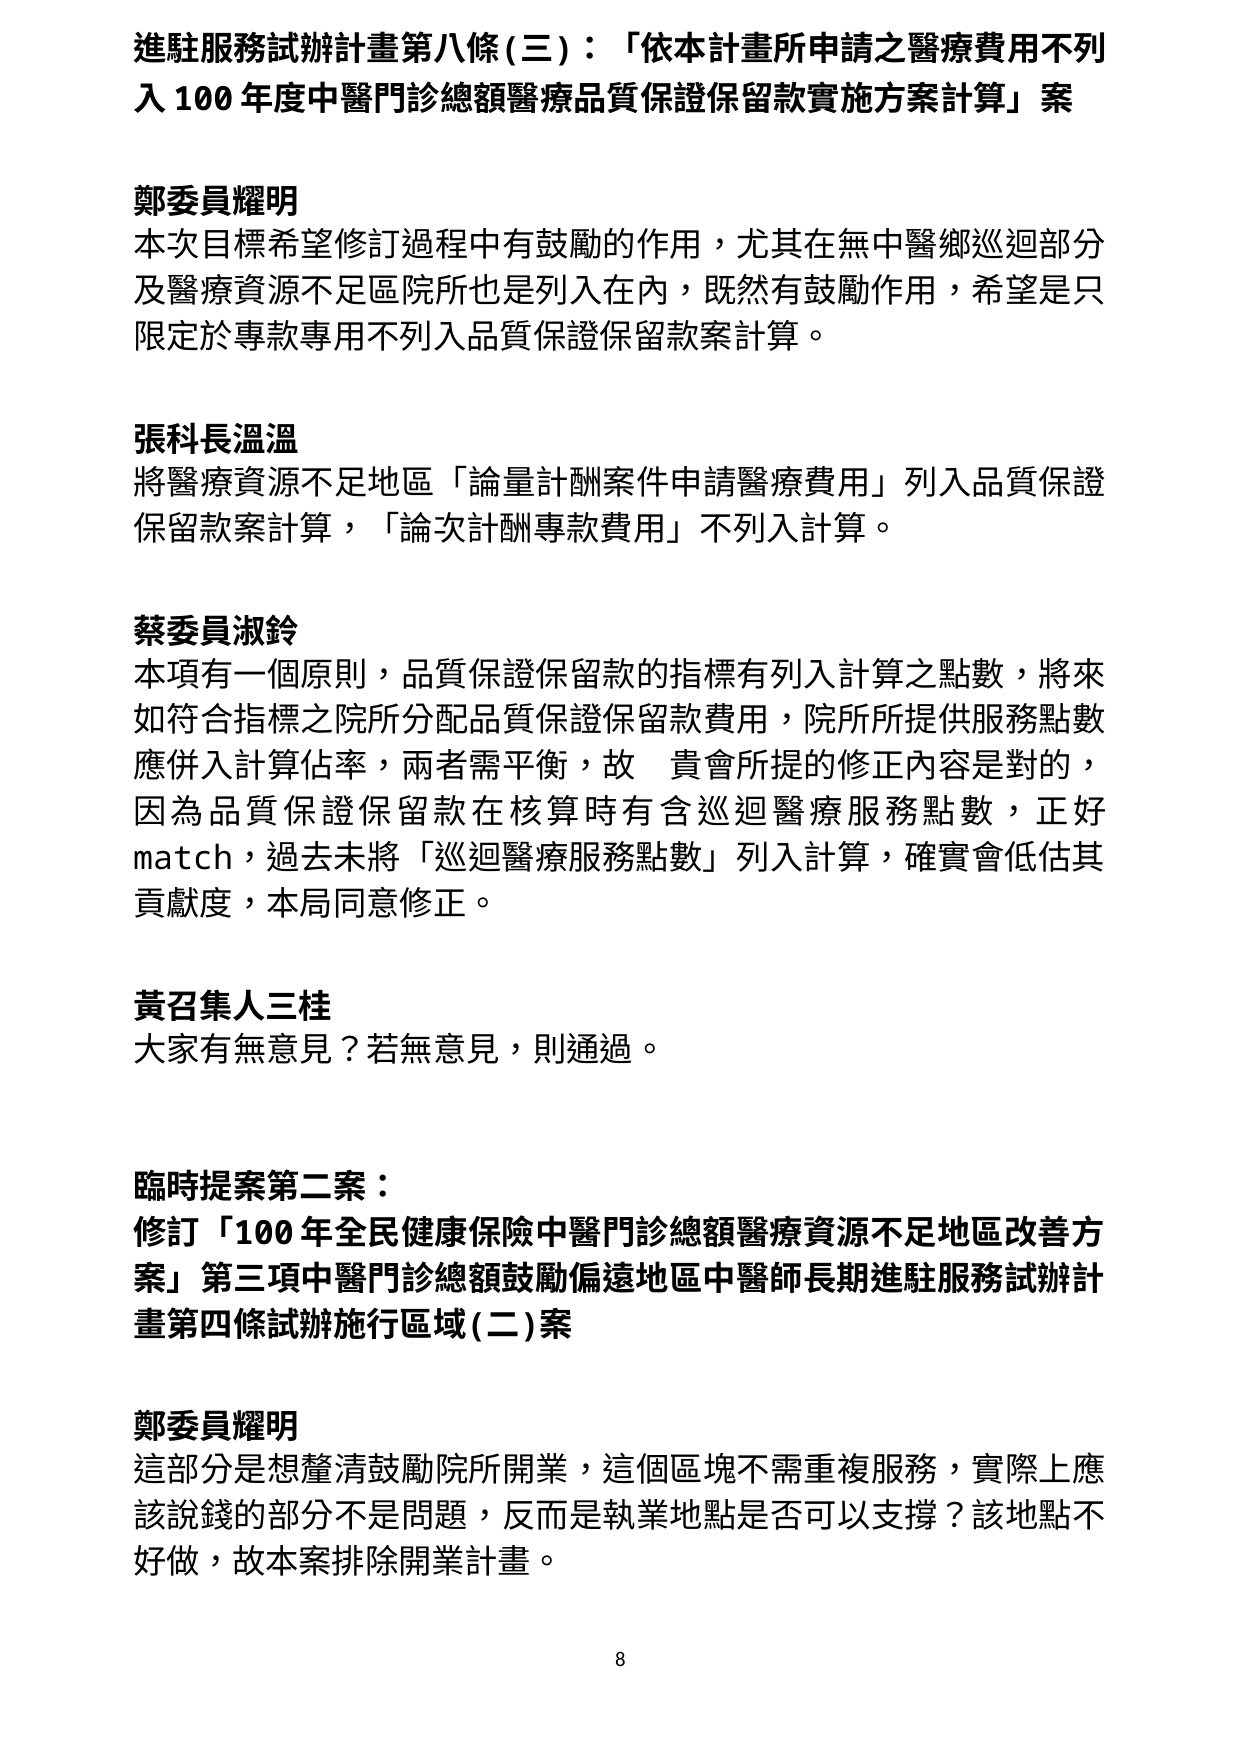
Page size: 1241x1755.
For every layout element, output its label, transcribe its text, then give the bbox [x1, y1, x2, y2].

text 鄭委員耀明 [133, 1383, 1107, 1445]
text 臨時提案第二案： [133, 1162, 1107, 1208]
text 修訂「100年全民健康保險中醫門診總額醫療資源不足地區改善方案」第三項中醫門診總額鼓勵偏遠地區中醫師長期進駐服務試辦計畫第四條試辦施行區域(二)案 [133, 1208, 1107, 1345]
text 張科長溫溫 [133, 395, 1107, 458]
text 本次目標希望修訂過程中有鼓勵的作用，尤其在無中醫鄉巡迴部分及醫療資源不足區院所也是列入在內，既然有鼓勵作用，希望是只限定於專款專用不列入品質保證保留款案計算。 [133, 220, 1107, 358]
text 蔡委員淑鈴 [133, 587, 1107, 649]
text 黃召集人三桂 [133, 962, 1107, 1024]
text 進駐服務試辦計畫第八條(三)：「依本計畫所申請之醫療費用不列入100年度中醫門診總額醫療品質保證保留款實施方案計算」案 [133, 20, 1107, 120]
text 本項有一個原則，品質保證保留款的指標有列入計算之點數，將來如符合指標之院所分配品質保證保留款費用，院所所提供服務點數應併入計算佔率，兩者需平衡，故 貴會所提的修正內容是對的，因為品質保證保留款在核算時有含巡迴醫療服務點數，正好match，過去未將「巡迴醫療服務點數」列入計算，確實會低估其貢獻度，本局同意修正。 [133, 649, 1107, 924]
text 這部分是想釐清鼓勵院所開業，這個區塊不需重複服務，實際上應該說錢的部分不是問題，反而是執業地點是否可以支撐？該地點不好做，故本案排除開業計畫。 [133, 1445, 1107, 1583]
text 鄭委員耀明 [133, 158, 1107, 220]
text 大家有無意見？若無意見，則通過。 [133, 1024, 1107, 1070]
text 將醫療資源不足地區「論量計酬案件申請醫療費用」列入品質保證保留款案計算，「論次計酬專款費用」不列入計算。 [133, 458, 1107, 549]
